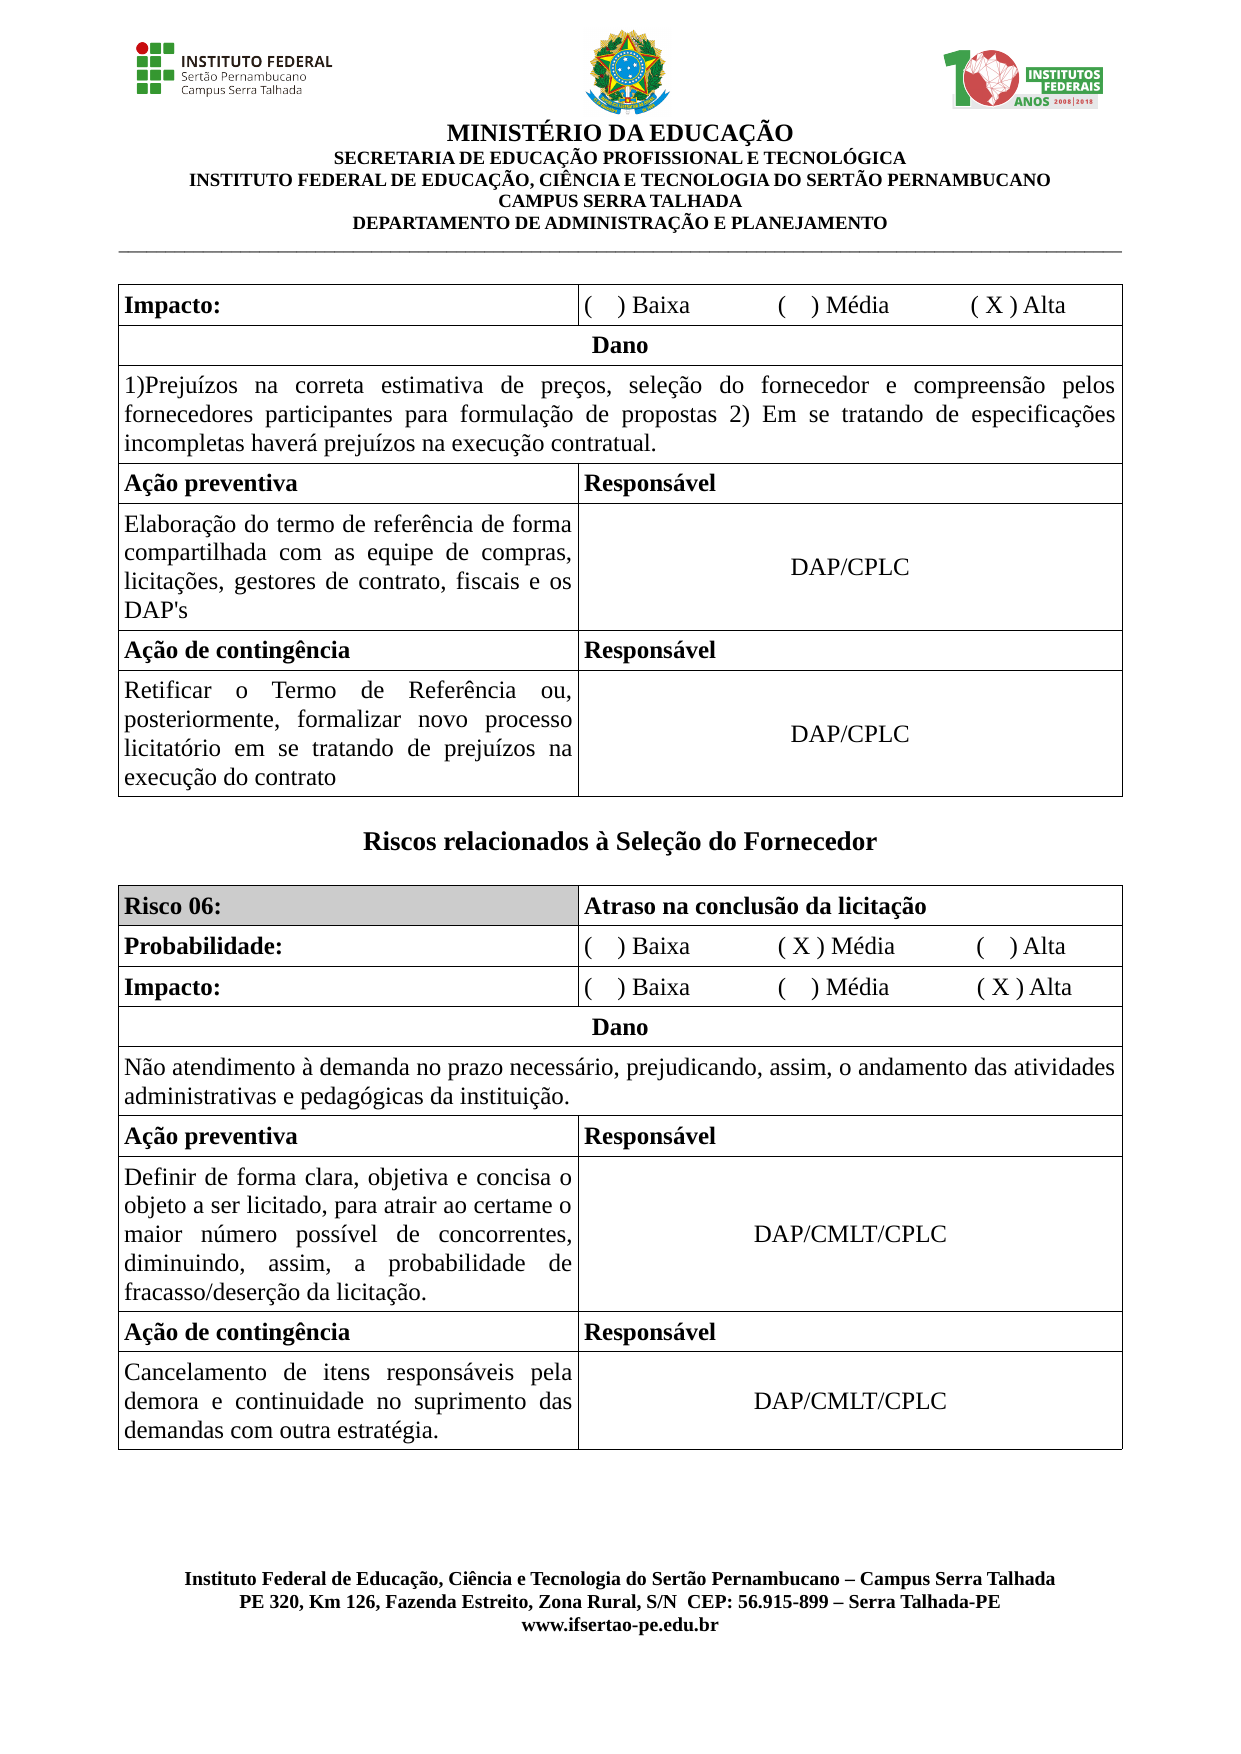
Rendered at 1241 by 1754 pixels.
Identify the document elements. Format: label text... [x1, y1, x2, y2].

table_cell Retificar o Termo de Referência ou, posteriormente, formalizar novo processo licitatório em se tratando de prejuízos na execução do contrato [119, 671, 578, 796]
table_cell ( ) Baixa ( ) Média ( X ) Alta [579, 285, 1122, 324]
table_cell Impacto: [119, 285, 578, 324]
table_cell Ação de contingência [119, 1312, 578, 1351]
table_cell Responsável [579, 1312, 1122, 1351]
picture [136, 42, 333, 97]
table_cell Impacto: [119, 967, 578, 1006]
table_cell Ação preventiva [119, 464, 578, 503]
table_header Atraso na conclusão da licitação [579, 886, 1122, 925]
table_cell DAP/CMLT/CPLC [579, 1157, 1122, 1311]
table_cell Dano [119, 1007, 1122, 1046]
table_cell Cancelamento de itens responsáveis pela demora e continuidade no suprimento das demandas com outra estratégia. [119, 1352, 578, 1449]
table_cell Responsável [579, 631, 1122, 670]
table_cell Responsável [579, 1116, 1122, 1156]
table_cell 1)Prejuízos na correta estimativa de preços, seleção do fornecedor e compreensão pelos fornecedores participantes para formulação de propostas 2) Em se tratando de especificações incompletas haverá prejuízos na execução contratual. [119, 366, 1122, 463]
picture [582, 27, 673, 117]
table_cell ( ) Baixa ( ) Média ( X ) Alta [579, 967, 1122, 1006]
table_cell DAP/CMLT/CPLC [579, 1352, 1122, 1449]
picture [943, 50, 1103, 109]
text Riscos relacionados à Seleção do Fornecedor [118, 825, 1122, 856]
table_cell Ação preventiva [119, 1116, 578, 1156]
table_cell Não atendimento à demanda no prazo necessário, prejudicando, assim, o andamento das atividades administrativas e pedagógicas da instituição. [119, 1047, 1122, 1115]
table_cell Definir de forma clara, objetiva e concisa o objeto a ser licitado, para atrair ao certame o maior número possível de concorrentes, diminuindo, assim, a probabilidade de fracasso/deserção da licitação. [119, 1157, 578, 1311]
table_cell Ação de contingência [119, 631, 578, 670]
table_cell DAP/CPLC [579, 504, 1122, 629]
table_cell Responsável [579, 464, 1122, 503]
table_header Risco 06: [119, 886, 578, 925]
table_cell Dano [119, 326, 1122, 365]
table_cell ( ) Baixa ( X ) Média ( ) Alta [579, 926, 1122, 966]
table_cell Elaboração do termo de referência de forma compartilhada com as equipe de compras, licitações, gestores de contrato, fiscais e os DAP's [119, 504, 578, 629]
table_cell Probabilidade: [119, 926, 578, 966]
table_cell DAP/CPLC [579, 671, 1122, 796]
